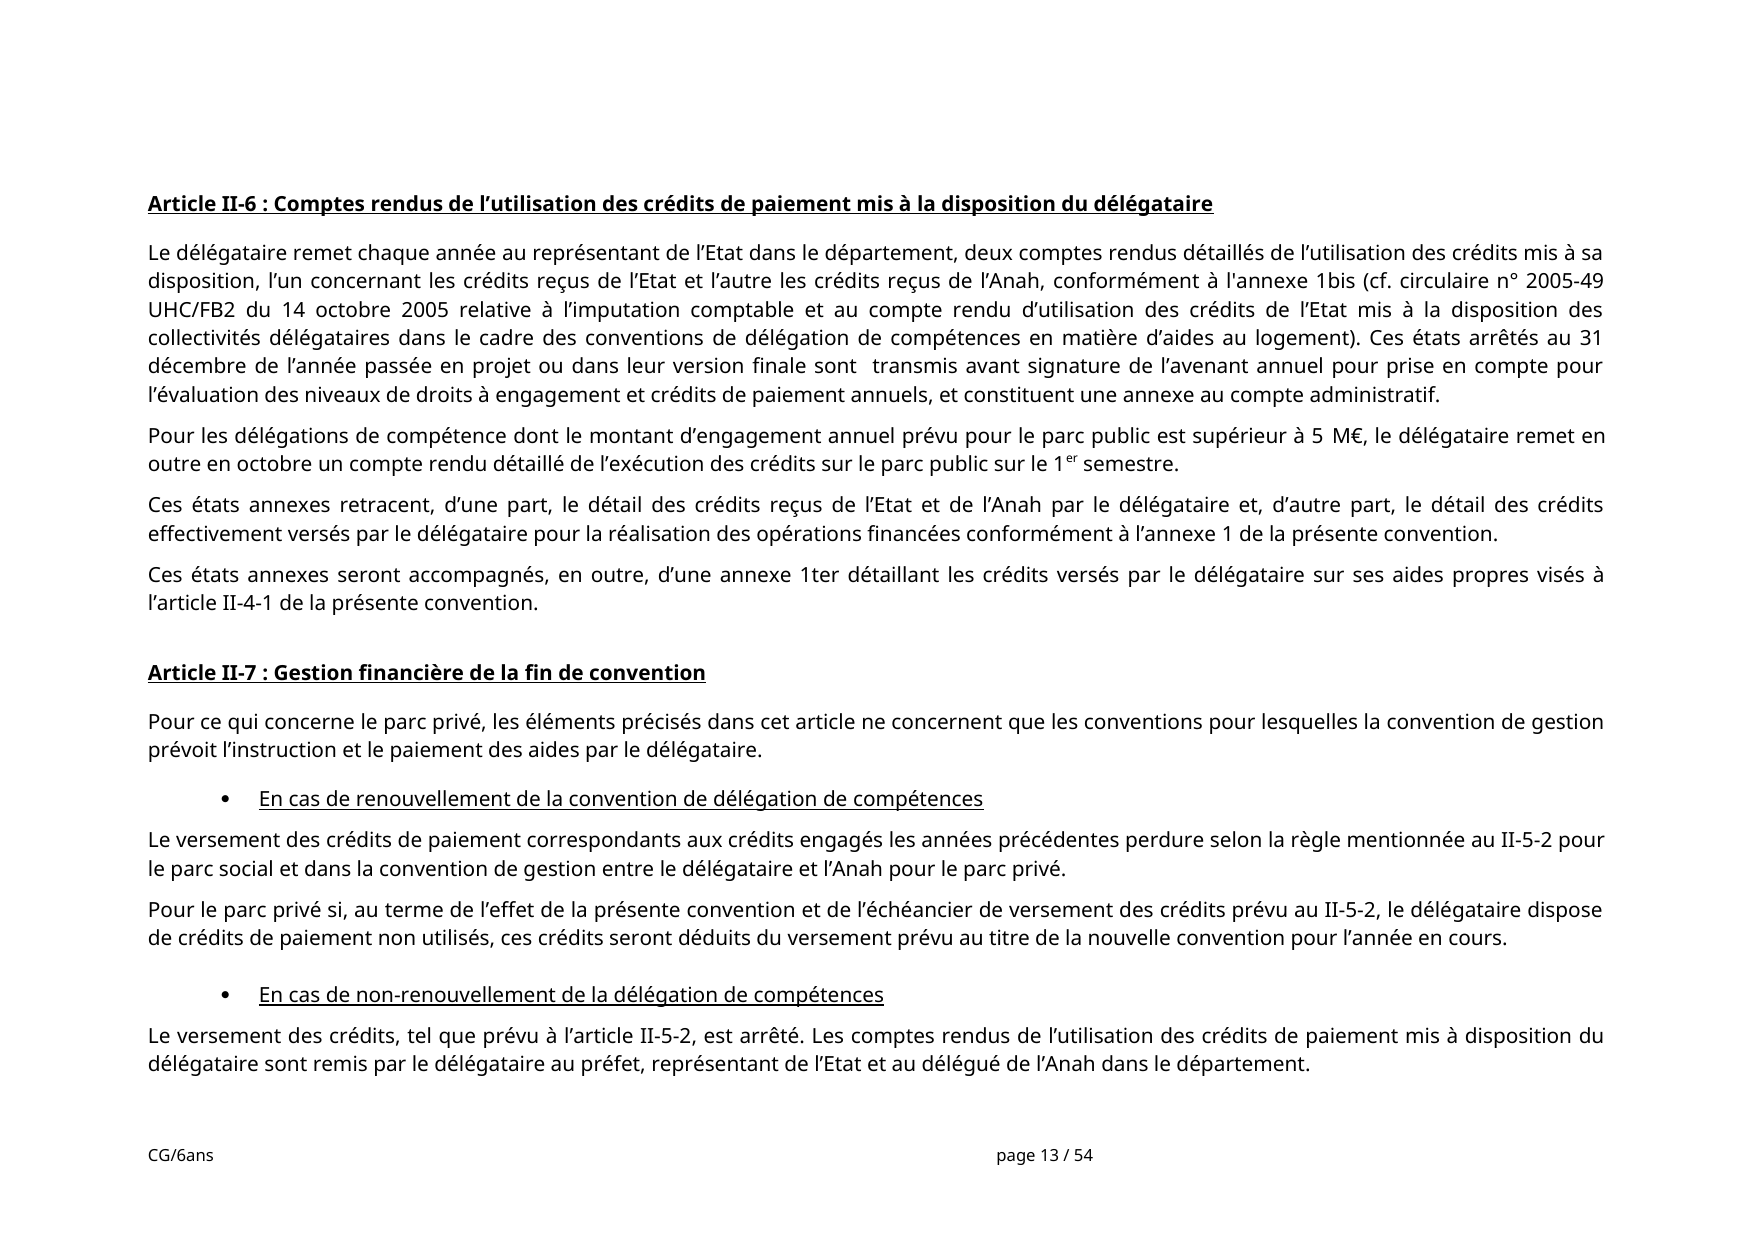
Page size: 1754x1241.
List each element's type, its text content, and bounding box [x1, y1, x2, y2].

text Article II-7 : Gestion financière de la fin de convention [148, 658, 1606, 686]
text Article II-6 : Comptes rendus de l’utilisation des crédits de paiement mis à la disposition du délégataire [148, 189, 1606, 217]
list En cas de non-renouvellement de la délégation de compétences [222, 980, 1606, 1009]
list En cas de renouvellement de la convention de délégation de compétences [222, 784, 1606, 813]
text Ces états annexes retracent, d’une part, le détail des crédits reçus de l’Etat et de l’Anah par le délégataire et, d’autre part, le détail des crédits effectivement versés par le délégataire pour la réalisation des opérations financées conformément à l’annexe 1 de la présente convention. [148, 490, 1606, 547]
text Pour les délégations de compétence dont le montant d’engagement annuel prévu pour le parc public est supérieur à 5 M€, le délégataire remet en outre en octobre un compte rendu détaillé de l’exécution des crédits sur le parc public sur le 1er semestre. [148, 421, 1606, 478]
text Le versement des crédits de paiement correspondants aux crédits engagés les années précédentes perdure selon la règle mentionnée au II-5-2 pour le parc social et dans la convention de gestion entre le délégataire et l’Anah pour le parc privé. [148, 826, 1606, 882]
text Pour ce qui concerne le parc privé, les éléments précisés dans cet article ne concernent que les conventions pour lesquelles la convention de gestion prévoit l’instruction et le paiement des aides par le délégataire. [148, 707, 1606, 764]
text Le délégataire remet chaque année au représentant de l’Etat dans le département, deux comptes rendus détaillés de l’utilisation des crédits mis à sa disposition, l’un concernant les crédits reçus de l’Etat et l’autre les crédits reçus de l’Anah, conformément à l'annexe 1bis (cf. circulaire n° 2005-49 UHC/FB2 du 14 octobre 2005 relative à l’imputation comptable et au compte rendu d’utilisation des crédits de l’Etat mis à la disposition des collectivités délégataires dans le cadre des conventions de délégation de compétences en matière d’aides au logement). Ces états arrêtés au 31 décembre de l’année passée en projet ou dans leur version finale sont transmis avant signature de l’avenant annuel pour prise en compte pour l’évaluation des niveaux de droits à engagement et crédits de paiement annuels, et constituent une annexe au compte administratif. [148, 238, 1606, 408]
text Pour le parc privé si, au terme de l’effet de la présente convention et de l’échéancier de versement des crédits prévu au II-5-2, le délégataire dispose de crédits de paiement non utilisés, ces crédits seront déduits du versement prévu au titre de la nouvelle convention pour l’année en cours. [148, 895, 1606, 952]
text Le versement des crédits, tel que prévu à l’article II-5-2, est arrêté. Les comptes rendus de l’utilisation des crédits de paiement mis à disposition du délégataire sont remis par le délégataire au préfet, représentant de l’Etat et au délégué de l’Anah dans le département. [148, 1021, 1606, 1078]
text Ces états annexes seront accompagnés, en outre, d’une annexe 1ter détaillant les crédits versés par le délégataire sur ses aides propres visés à l’article II-4-1 de la présente convention. [148, 560, 1606, 617]
